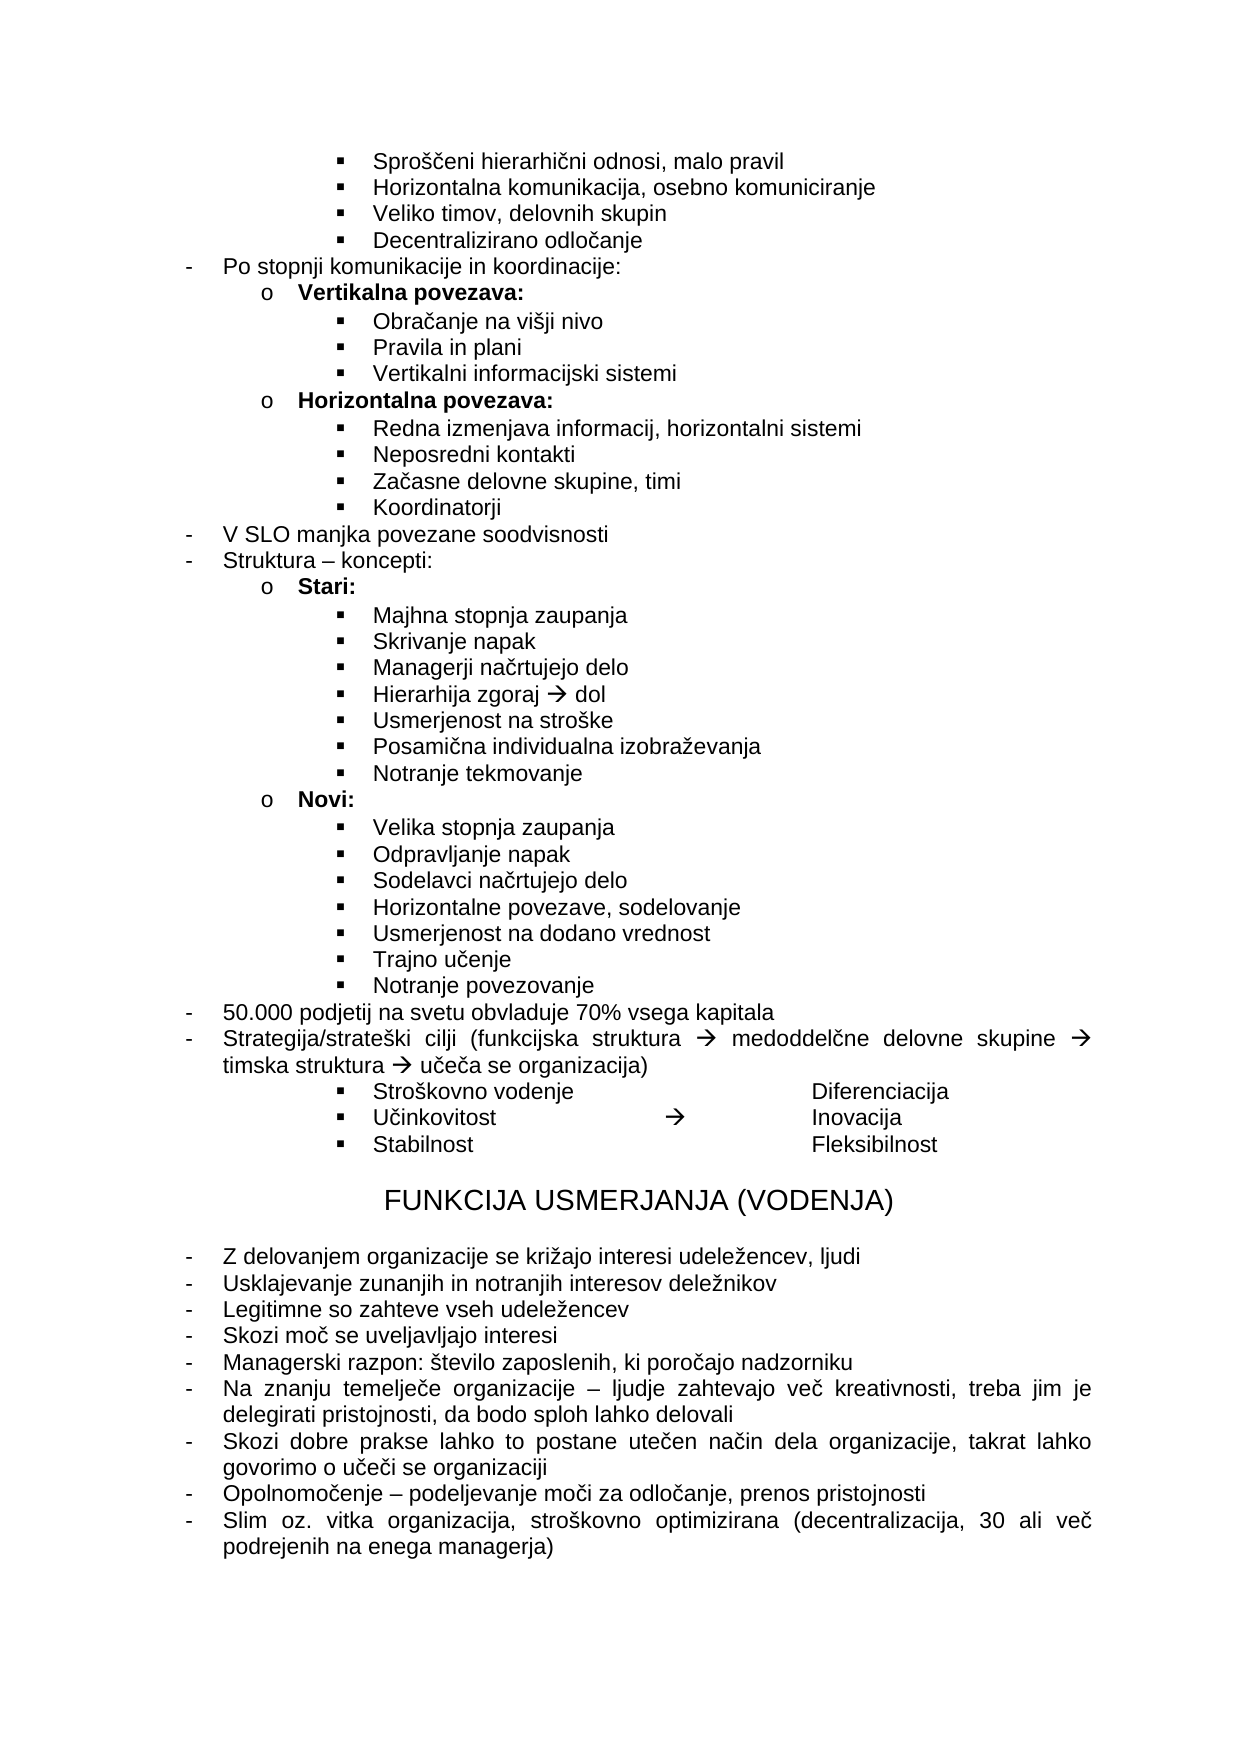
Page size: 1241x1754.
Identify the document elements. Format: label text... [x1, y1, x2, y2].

list Sodelavci načrtujejo delo [335, 867, 1093, 893]
list Usklajevanje zunanjih in notranjih interesov deležnikov [185, 1269, 1093, 1296]
list Struktura – koncepti: [185, 547, 1093, 573]
list Z delovanjem organizacije se križajo interesi udeležencev, ljudi [185, 1243, 1093, 1269]
list Majhna stopnja zaupanja [335, 602, 1093, 628]
list Usmerjenost na stroške [335, 707, 1093, 733]
list Opolnomočenje – podeljevanje moči za odločanje, prenos pristojnosti [185, 1480, 1093, 1507]
list Trajno učenje [335, 946, 1093, 972]
list Managerji načrtujejo delo [335, 654, 1093, 681]
list Obračanje na višji nivo [335, 308, 1093, 334]
list Novi: [260, 786, 1093, 814]
list Hierarhija zgoraj  dol [335, 681, 1093, 707]
list Skrivanje napak [335, 628, 1093, 654]
list Sproščeni hierarhični odnosi, malo pravil [335, 148, 1093, 174]
list Managerski razpon: število zaposlenih, ki poročajo nadzorniku [185, 1349, 1093, 1375]
list Horizontalna povezava: [260, 387, 1093, 415]
list Slim oz. vitka organizacija, stroškovno optimizirana (decentralizacija, 30 ali več podrejenih na enega managerja) [185, 1507, 1093, 1559]
list Pravila in plani [335, 334, 1093, 360]
list Decentralizirano odločanje [335, 227, 1093, 253]
list Strategija/strateški cilji (funkcijska struktura  medoddelčne delovne skupine  timska struktura  učeča se organizacija) [185, 1025, 1093, 1078]
list Odpravljanje napak [335, 841, 1093, 867]
list Stroškovno vodenje Diferenciacija [335, 1078, 1093, 1104]
list Na znanju temelječe organizacije – ljudje zahtevajo več kreativnosti, treba jim je delegirati pristojnosti, da bodo sploh lahko delovali [185, 1375, 1093, 1428]
list Veliko timov, delovnih skupin [335, 200, 1093, 227]
list Posamična individualna izobraževanja [335, 733, 1093, 760]
list V SLO manjka povezane soodvisnosti [185, 521, 1093, 547]
list Stabilnost Fleksibilnost [335, 1131, 1093, 1157]
list Začasne delovne skupine, timi [335, 468, 1093, 494]
list Legitimne so zahteve vseh udeležencev [185, 1296, 1093, 1322]
list Koordinatorji [335, 494, 1093, 521]
list Skozi moč se uveljavljajo interesi [185, 1322, 1093, 1349]
list Notranje povezovanje [335, 972, 1093, 999]
list Neposredni kontakti [335, 441, 1093, 468]
list Horizontalna komunikacija, osebno komuniciranje [335, 174, 1093, 200]
text FUNKCIJA USMERJANJA (VODENJA) [185, 1183, 1093, 1217]
list Horizontalne povezave, sodelovanje [335, 893, 1093, 920]
list Notranje tekmovanje [335, 760, 1093, 786]
list Usmerjenost na dodano vrednost [335, 920, 1093, 946]
list Skozi dobre prakse lahko to postane utečen način dela organizacije, takrat lahko govorimo o učeči se organizaciji [185, 1428, 1093, 1480]
list Velika stopnja zaupanja [335, 814, 1093, 841]
list Stari: [260, 573, 1093, 602]
list Učinkovitost  Inovacija [335, 1104, 1093, 1131]
list Vertikalna povezava: [260, 279, 1093, 308]
list Po stopnji komunikacije in koordinacije: [185, 253, 1093, 279]
list Redna izmenjava informacij, horizontalni sistemi [335, 415, 1093, 441]
list Vertikalni informacijski sistemi [335, 360, 1093, 387]
list 50.000 podjetij na svetu obvladuje 70% vsega kapitala [185, 999, 1093, 1025]
